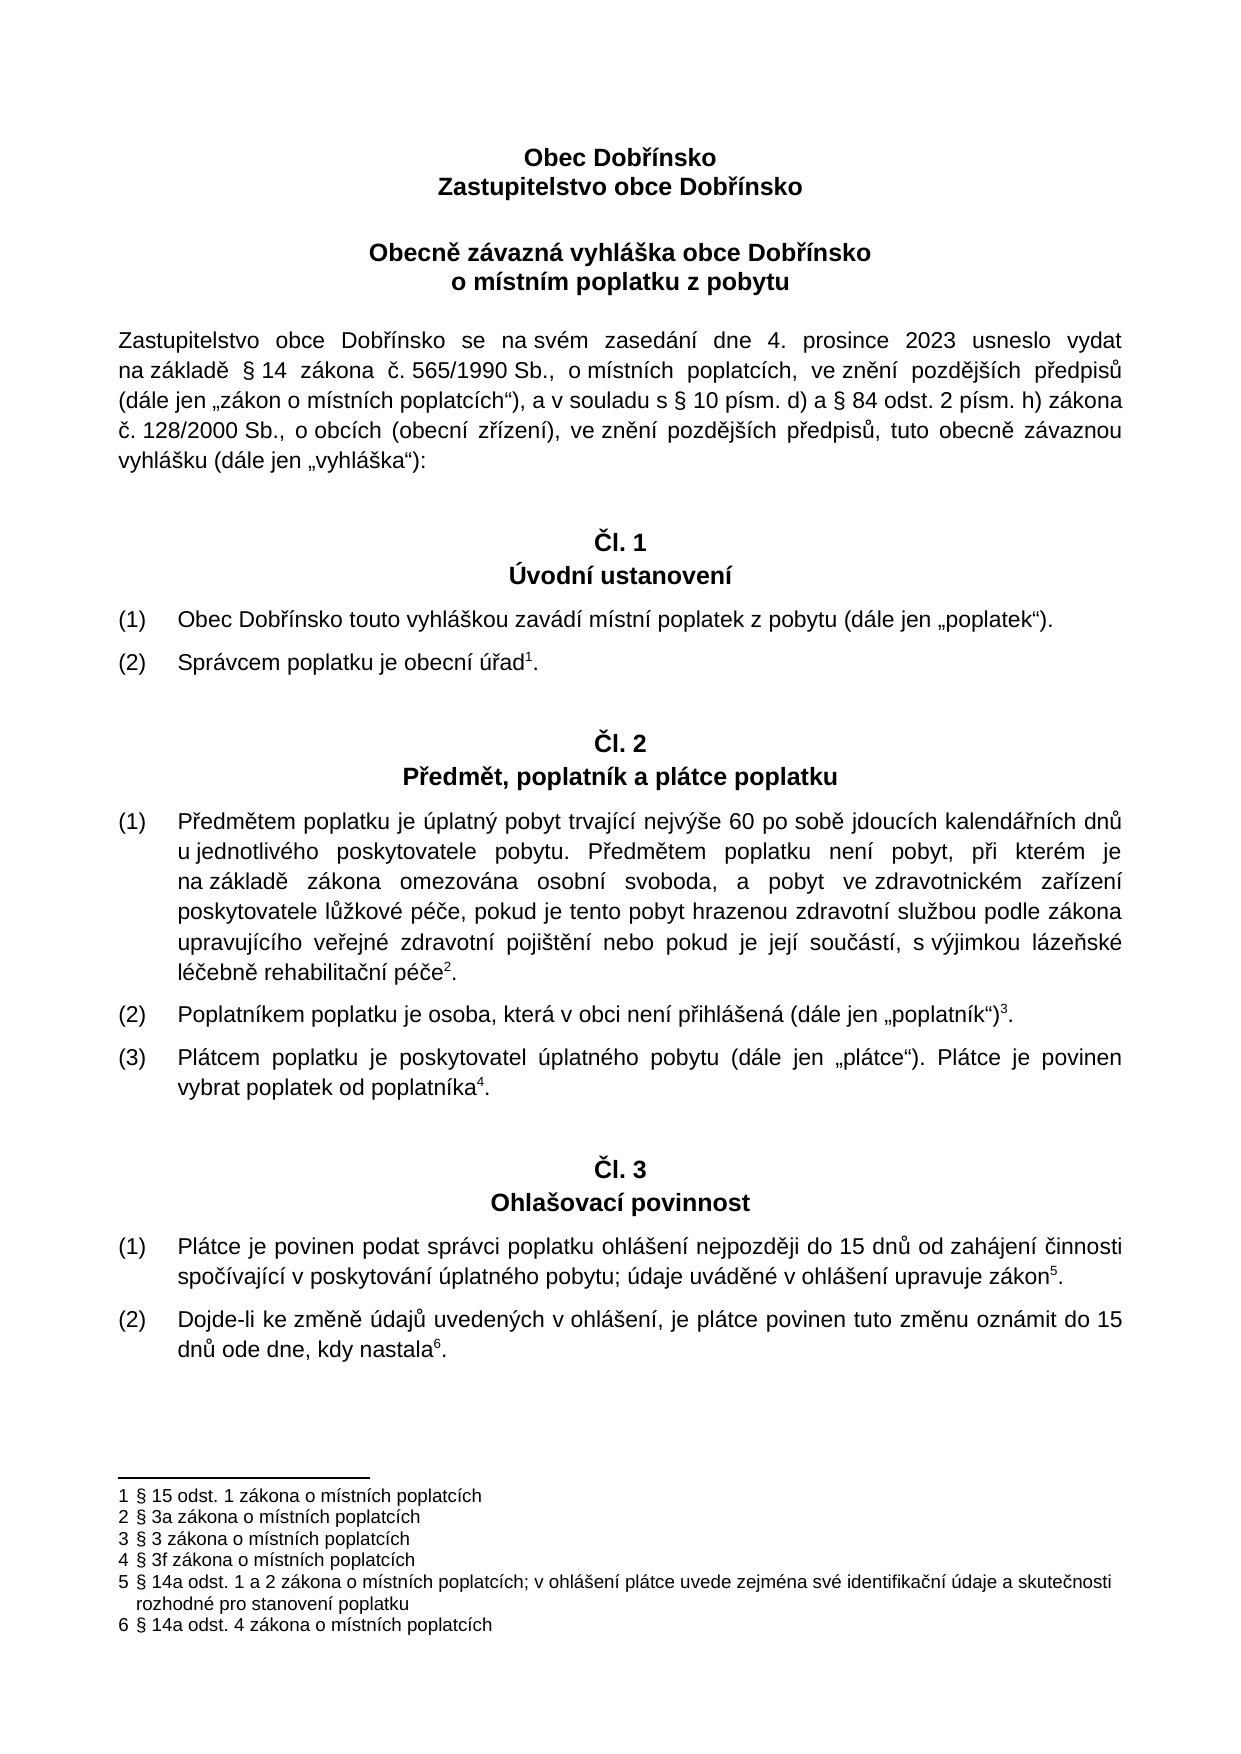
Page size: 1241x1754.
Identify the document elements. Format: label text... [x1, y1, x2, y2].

list § 14a odst. 4 zákona o místních poplatcích [118, 1614, 1122, 1635]
subtitle Čl. 2 Předmět, poplatník a plátce poplatku [118, 729, 1122, 791]
list § 3a zákona o místních poplatcích [118, 1506, 1122, 1528]
list § 3 zákona o místních poplatcích [118, 1528, 1122, 1549]
list Plátce je povinen podat správci poplatku ohlášení nejpozději do 15 dnů od zahájení činnosti spočívající v poskytování úplatného pobytu; údaje uváděné v ohlášení upravuje zákon. [118, 1233, 1122, 1290]
list Plátcem poplatku je poskytovatel úplatného pobytu (dále jen „plátce“). Plátce je povinen vybrat poplatek od poplatníka. [118, 1044, 1122, 1101]
title Obec Dobřínsko Zastupitelstvo obce Dobřínsko [118, 143, 1122, 201]
list Dojde-li ke změně údajů uvedených v ohlášení, je plátce povinen tuto změnu oznámit do 15 dnů ode dne, kdy nastala. [118, 1306, 1122, 1363]
list Obec Dobřínsko touto vyhláškou zavádí místní poplatek z pobytu (dále jen „poplatek“). [118, 606, 1122, 633]
text Zastupitelstvo obce Dobřínsko se na svém zasedání dne 4. prosince 2023 usneslo vydat na základě § 14 zákona č. 565/1990 Sb., o místních poplatcích, ve znění pozdějších předpisů (dále jen „zákon o místních poplatcích“), a v souladu s § 10 písm. d) a § 84 odst. 2 písm. h) zákona č. 128/2000 Sb., o obcích (obecní zřízení), ve znění pozdějších předpisů, tuto obecně závaznou vyhlášku (dále jen „vyhláška“): [118, 327, 1122, 474]
list § 3f zákona o místních poplatcích [118, 1549, 1122, 1571]
list Poplatníkem poplatku je osoba, která v obci není přihlášená (dále jen „poplatník“). [118, 1001, 1122, 1028]
list § 15 odst. 1 zákona o místních poplatcích [118, 1484, 1122, 1506]
list Předmětem poplatku je úplatný pobyt trvající nejvýše 60 po sobě jdoucích kalendářních dnů u jednotlivého poskytovatele pobytu. Předmětem poplatku není pobyt, při kterém je na základě zákona omezována osobní svoboda, a pobyt ve zdravotnickém zařízení poskytovatele lůžkové péče, pokud je tento pobyt hrazenou zdravotní službou podle zákona upravujícího veřejné zdravotní pojištění nebo pokud je její součástí, s výjimkou lázeňské léčebně rehabilitační péče. [118, 808, 1122, 985]
list § 14a odst. 1 a 2 zákona o místních poplatcích; v ohlášení plátce uvede zejména své identifikační údaje a skutečnosti rozhodné pro stanovení poplatku [118, 1571, 1122, 1614]
subtitle Čl. 1 Úvodní ustanovení [118, 528, 1122, 589]
subtitle Čl. 3 Ohlašovací povinnost [118, 1154, 1122, 1216]
subtitle Obecně závazná vyhláška obce Dobřínsko o místním poplatku z pobytu [118, 238, 1122, 295]
list Správcem poplatku je obecní úřad. [118, 649, 1122, 675]
